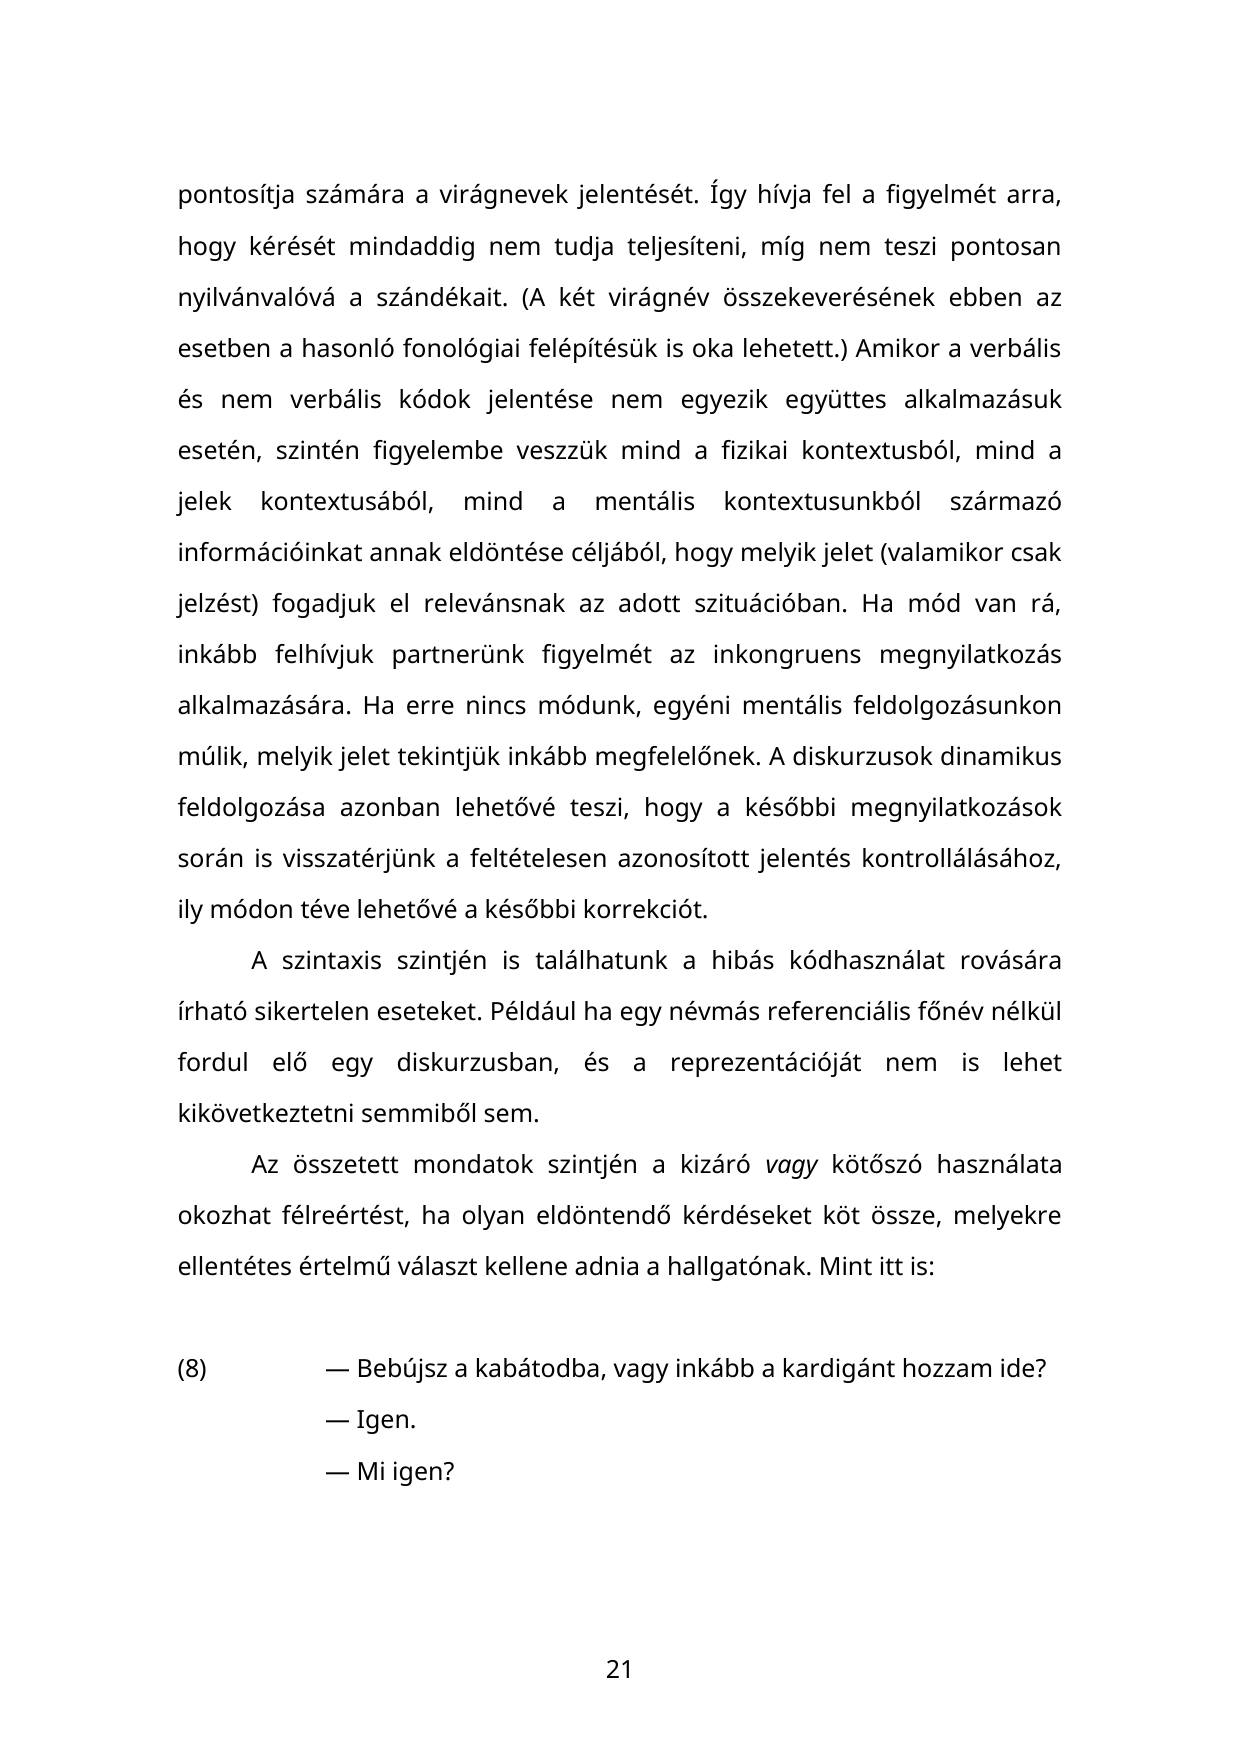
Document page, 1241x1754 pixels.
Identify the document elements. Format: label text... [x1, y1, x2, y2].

text — Mi igen? [325, 1453, 1063, 1487]
text A szintaxis szintjén is találhatunk a hibás kódhasználat rovására írható sikertelen eseteket. Például ha egy névmás referenciális főnév nélkül fordul elő egy diskurzusban, és a reprezentációját nem is lehet kikövetkeztetni semmiből sem. [177, 943, 1063, 1130]
text — Igen. [325, 1402, 1063, 1436]
text (8) — Bebújsz a kabátodba, vagy inkább a kardigánt hozzam ide? [177, 1351, 1063, 1385]
text Az összetett mondatok szintjén a kizáró vagy kötőszó használata okozhat félreértést, ha olyan eldöntendő kérdéseket köt össze, melyekre ellentétes értelmű választ kellene adnia a hallgatónak. Mint itt is: [177, 1147, 1063, 1283]
text pontosítja számára a virágnevek jelentését. Így hívja fel a figyelmét arra, hogy kérését mindaddig nem tudja teljesíteni, míg nem teszi pontosan nyilvánvalóvá a szándékait. (A két virágnév összekeverésének ebben az esetben a hasonló fonológiai felépítésük is oka lehetett.) Amikor a verbális és nem verbális kódok jelentése nem egyezik együttes alkalmazásuk esetén, szintén figyelembe veszzük mind a fizikai kontextusból, mind a jelek kontextusából, mind a mentális kontextusunkból származó információinkat annak eldöntése céljából, hogy melyik jelet (valamikor csak jelzést) fogadjuk el relevánsnak az adott szituációban. Ha mód van rá, inkább felhívjuk partnerünk figyelmét az inkongruens megnyilatkozás alkalmazására. Ha erre nincs módunk, egyéni mentális feldolgozásunkon múlik, melyik jelet tekintjük inkább megfelelőnek. A diskurzusok dinamikus feldolgozása azonban lehetővé teszi, hogy a későbbi megnyilatkozások során is visszatérjünk a feltételesen azonosított jelentés kontrollálásához, ily módon téve lehetővé a későbbi korrekciót. [177, 177, 1063, 926]
